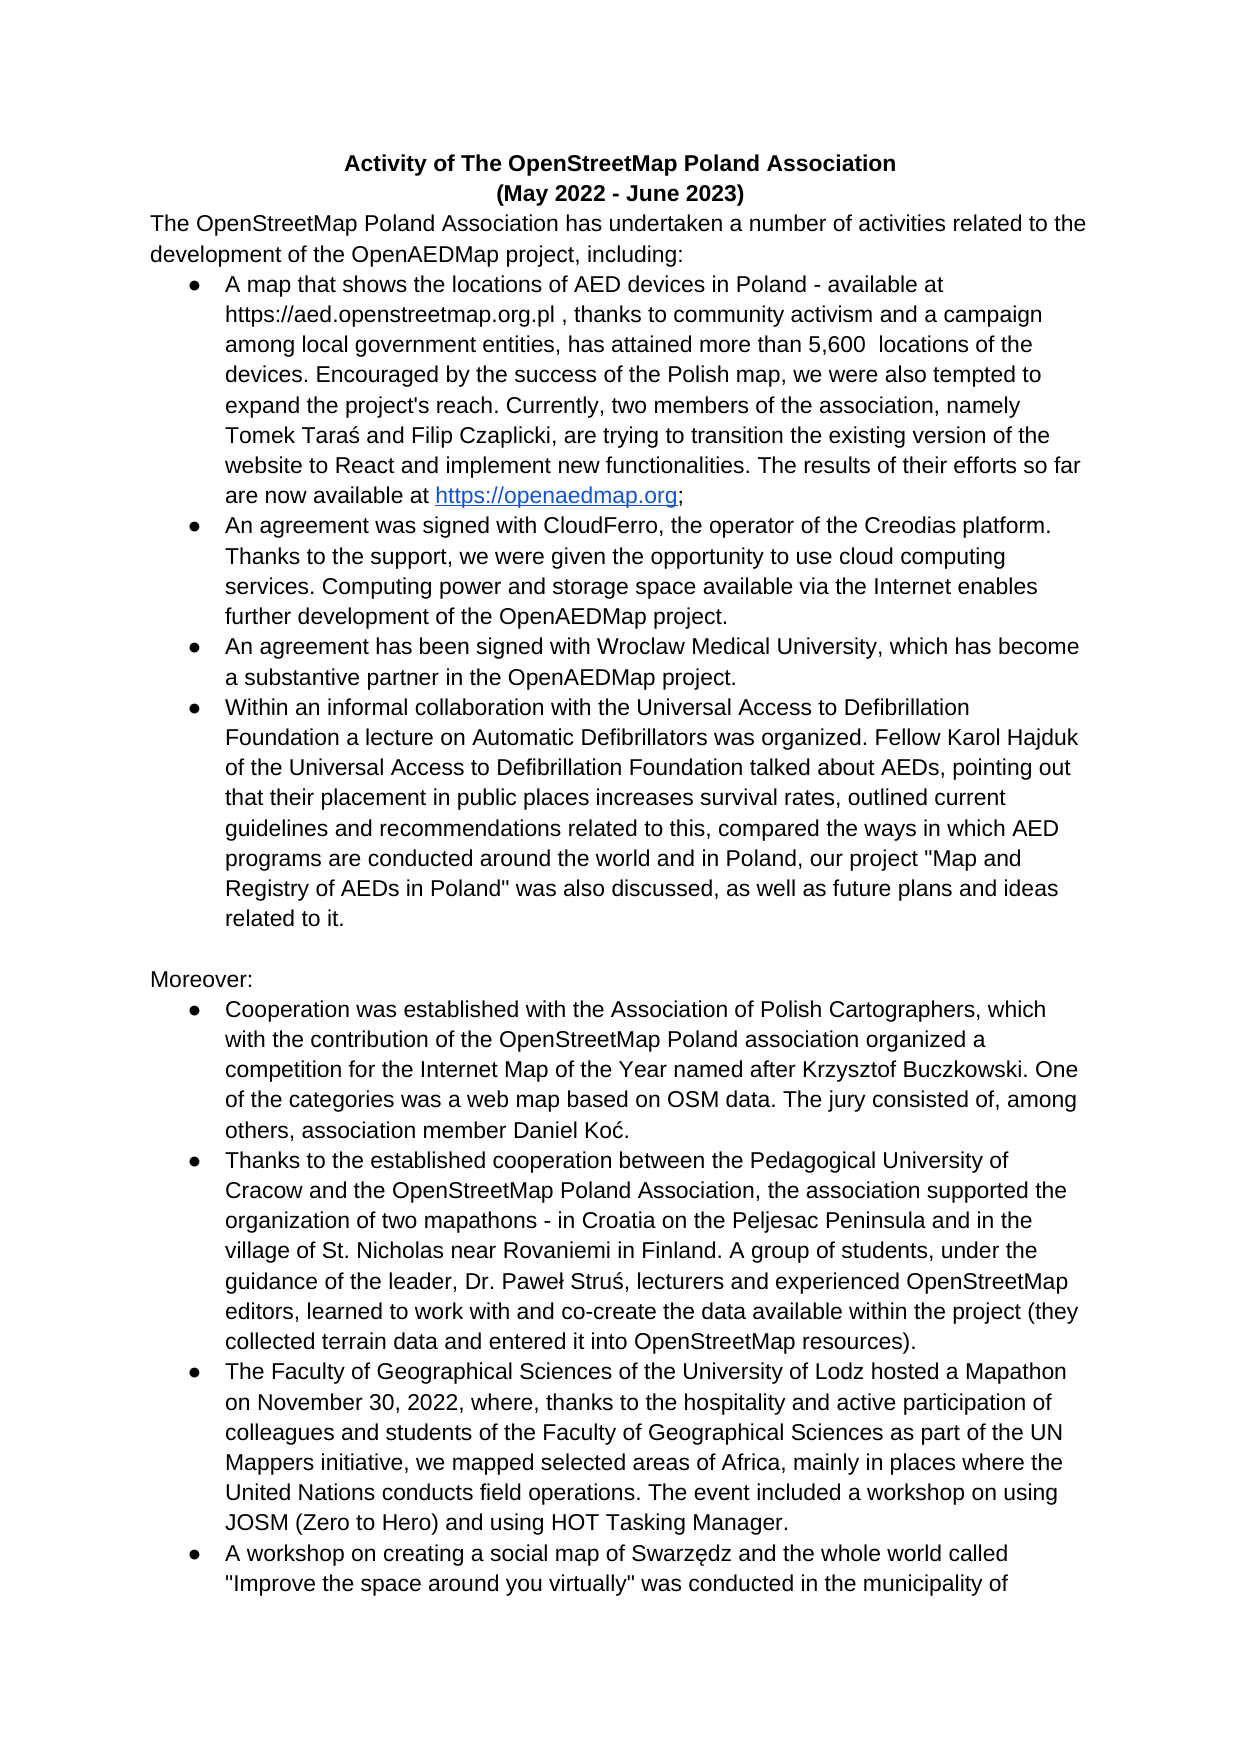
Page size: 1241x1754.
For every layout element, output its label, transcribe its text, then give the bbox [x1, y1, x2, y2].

text Activity of The OpenStreetMap Poland Association [150, 150, 1090, 176]
list Cooperation was established with the Association of Polish Cartographers, which with the contribution of the OpenStreetMap Poland association organized a competition for the Internet Map of the Year named after Krzysztof Buczkowski. One of the categories was a web map based on OSM data. The jury consisted of, among others, association member Daniel Koć. [187, 996, 1090, 1143]
text Moreover: [150, 966, 1090, 992]
list A map that shows the locations of AED devices in Poland - available at https://aed.openstreetmap.org.pl , thanks to community activism and a campaign among local government entities, has attained more than 5,600 locations of the devices. Encouraged by the success of the Polish map, we were also tempted to expand the project's reach. Currently, two members of the association, namely Tomek Taraś and Filip Czaplicki, are trying to transition the existing version of the website to React and implement new functionalities. The results of their efforts so far are now available at https://openaedmap.org; [187, 271, 1090, 509]
list An agreement was signed with CloudFerro, the operator of the Creodias platform. Thanks to the support, we were given the opportunity to use cloud computing services. Computing power and storage space available via the Internet enables further development of the OpenAEDMap project. [187, 512, 1090, 629]
list A workshop on creating a social map of Swarzędz and the whole world called "Improve the space around you virtually" was conducted in the municipality of [187, 1539, 1090, 1596]
list An agreement has been signed with Wroclaw Medical University, which has become a substantive partner in the OpenAEDMap project. [187, 633, 1090, 690]
text The OpenStreetMap Poland Association has undertaken a number of activities related to the development of the OpenAEDMap project, including: [150, 210, 1090, 267]
list Within an informal collaboration with the Universal Access to Defibrillation Foundation a lecture on Automatic Defibrillators was organized. Fellow Karol Hajduk of the Universal Access to Defibrillation Foundation talked about AEDs, pointing out that their placement in public places increases survival rates, outlined current guidelines and recommendations related to this, compared the ways in which AED programs are conducted around the world and in Poland, our project "Map and Registry of AEDs in Poland" was also discussed, as well as future plans and ideas related to it. [187, 694, 1090, 932]
list Thanks to the established cooperation between the Pedagogical University of Cracow and the OpenStreetMap Poland Association, the association supported the organization of two mapathons - in Croatia on the Peljesac Peninsula and in the village of St. Nicholas near Rovaniemi in Finland. A group of students, under the guidance of the leader, Dr. Paweł Struś, lecturers and experienced OpenStreetMap editors, learned to work with and co-create the data available within the project (they collected terrain data and entered it into OpenStreetMap resources). [187, 1147, 1090, 1354]
text (May 2022 - June 2023) [150, 180, 1090, 207]
list The Faculty of Geographical Sciences of the University of Lodz hosted a Mapathon on November 30, 2022, where, thanks to the hospitality and active participation of colleagues and students of the Faculty of Geographical Sciences as part of the UN Mappers initiative, we mapped selected areas of Africa, mainly in places where the United Nations conducts field operations. The event included a workshop on using JOSM (Zero to Hero) and using HOT Tasking Manager. [187, 1358, 1090, 1536]
